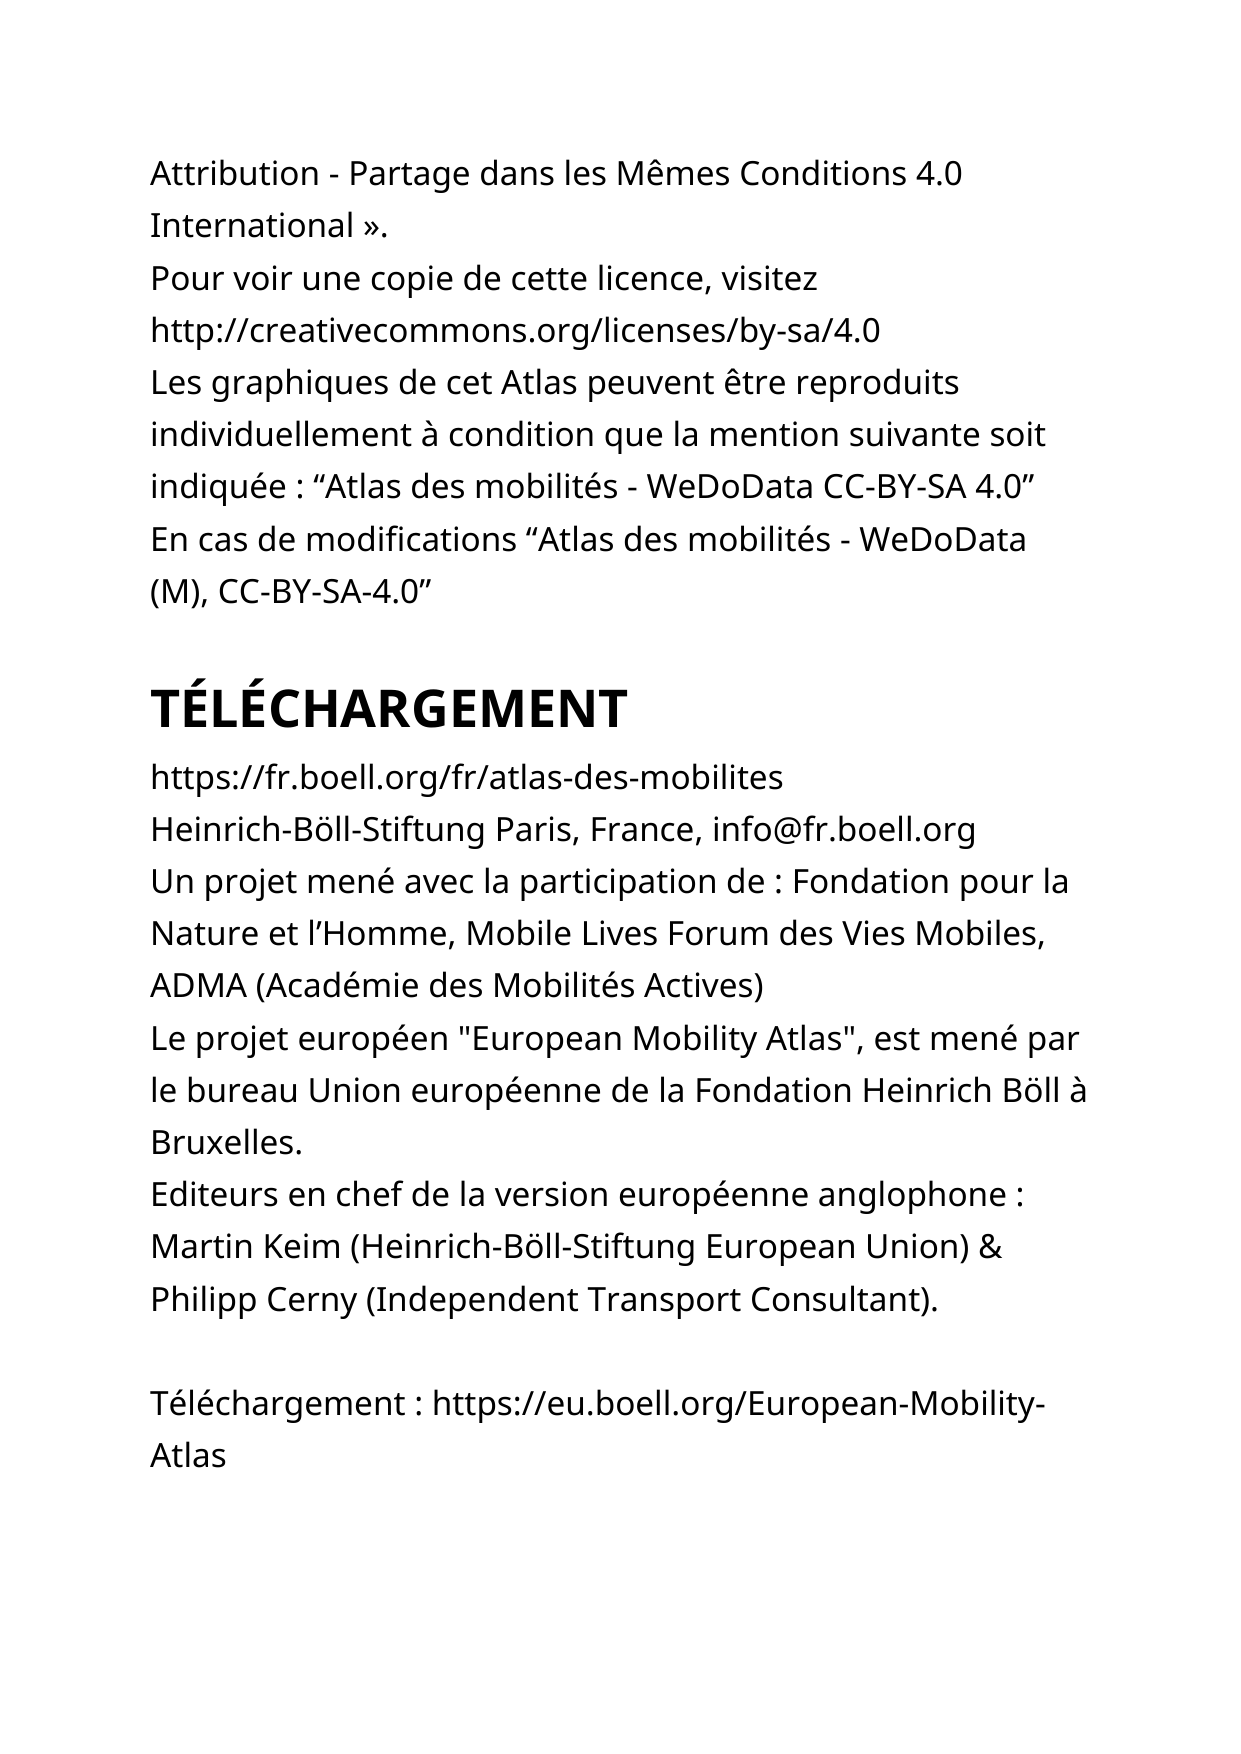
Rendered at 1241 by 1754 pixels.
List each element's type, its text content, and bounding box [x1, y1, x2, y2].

text Les graphiques de cet Atlas peuvent être reproduits individuellement à condition que la mention suivante soit indiquée : “Atlas des mobilités - WeDoData CC-BY-SA 4.0” [150, 359, 1090, 508]
text TÉLÉCHARGEMENT [150, 672, 1090, 743]
text Pour voir une copie de cette licence, visitez http://creativecommons.org/licenses/by-sa/4.0 [150, 254, 1090, 352]
text En cas de modifications “Atlas des mobilités - WeDoData (M), CC-BY-SA-4.0” [150, 515, 1090, 613]
text Un projet mené avec la participation de : Fondation pour la Nature et l’Homme, Mobile Lives Forum des Vies Mobiles, ADMA (Académie des Mobilités Actives) [150, 858, 1090, 1008]
text Editeurs en chef de la version européenne anglophone : Martin Keim (Heinrich-Böll-Stiftung European Union) & Philipp Cerny (Independent Transport Consultant). [150, 1171, 1090, 1321]
text https://fr.boell.org/fr/atlas-des-mobilites [150, 753, 1090, 799]
text Téléchargement : https://eu.boell.org/European-Mobility-Atlas [150, 1380, 1090, 1477]
text Le projet européen "European Mobility Atlas", est mené par le bureau Union européenne de la Fondation Heinrich Böll à Bruxelles. [150, 1014, 1090, 1164]
text Attribution - Partage dans les Mêmes Conditions 4.0 International ». [150, 150, 1090, 248]
text Heinrich-Böll-Stiftung Paris, France, info@fr.boell.org [150, 806, 1090, 851]
